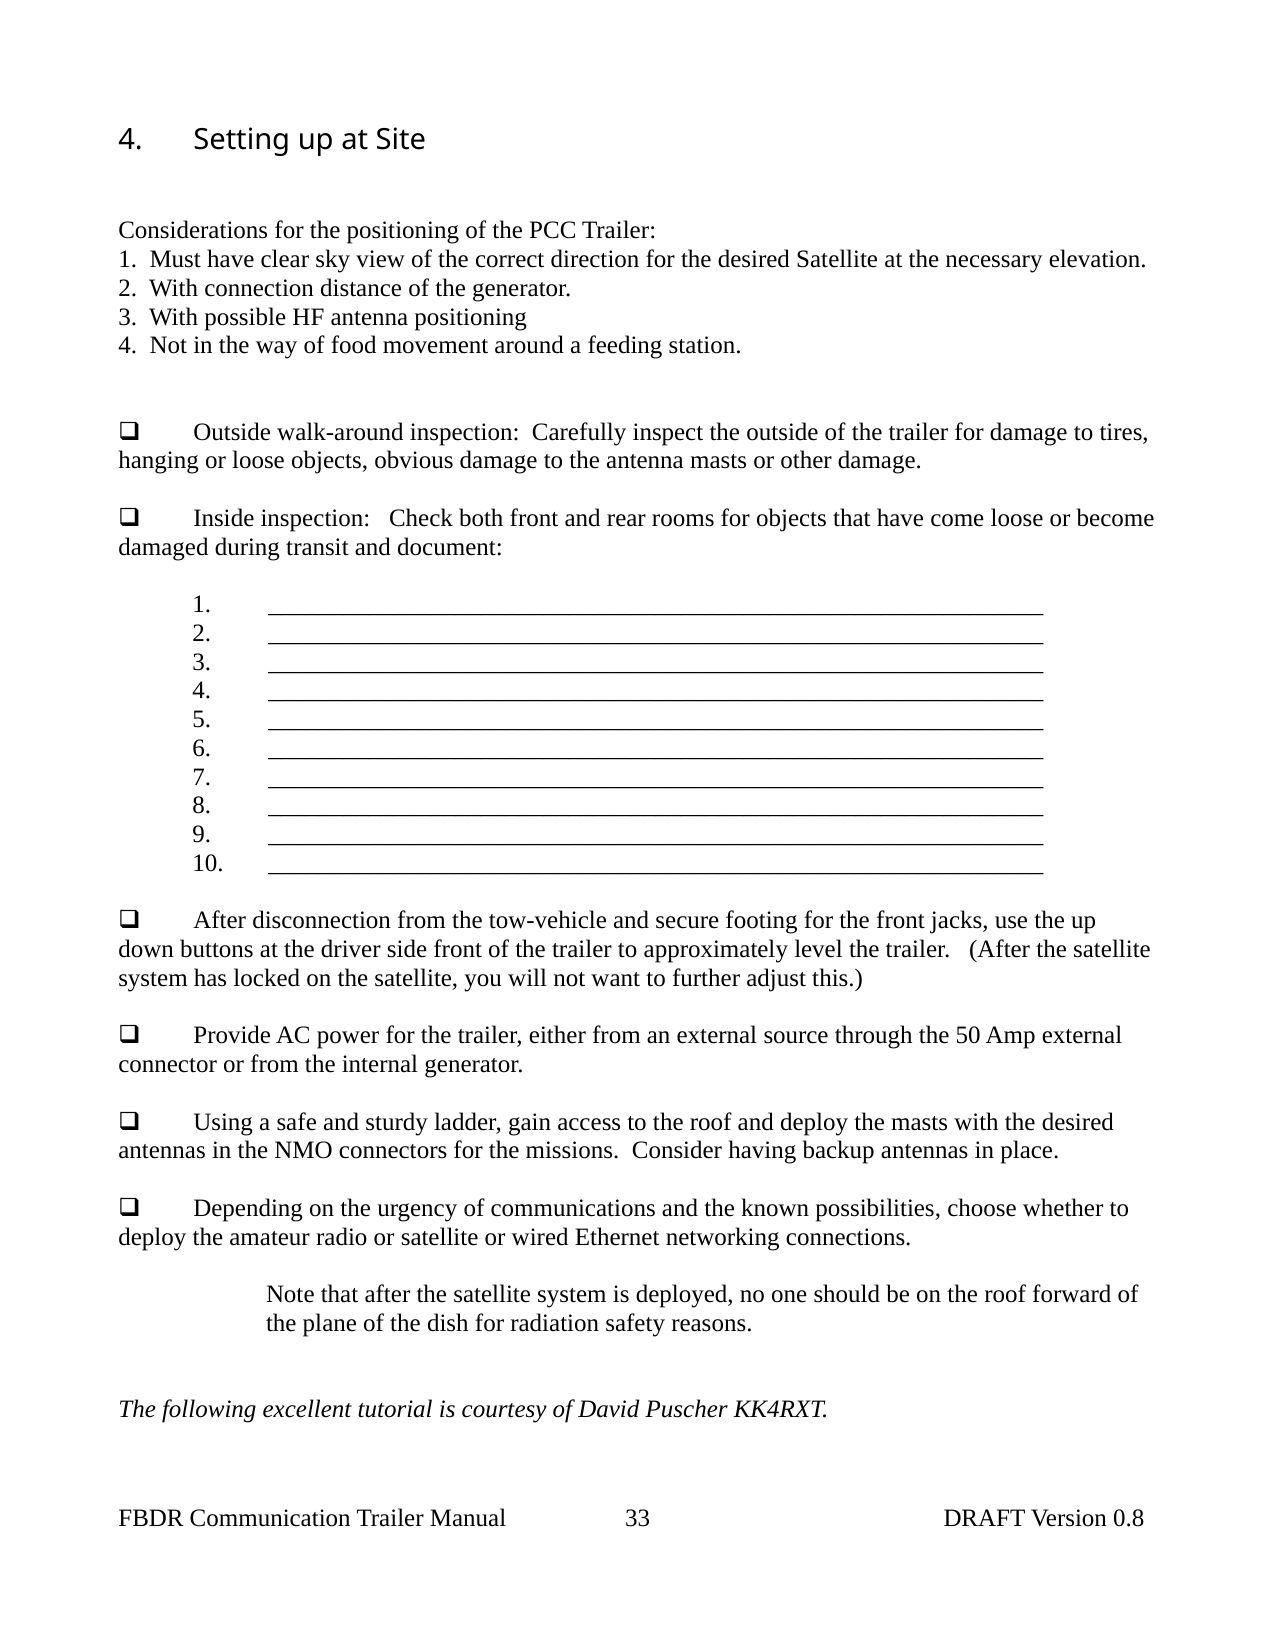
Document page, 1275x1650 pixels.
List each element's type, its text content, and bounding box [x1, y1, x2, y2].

text Considerations for the positioning of the PCC Trailer: [118, 215, 1157, 244]
text 1. Must have clear sky view of the correct direction for the desired Satellite at the necessary elevation. [118, 244, 1157, 273]
text q After disconnection from the tow-vehicle and secure footing for the front jacks, use the up down buttons at the driver side front of the trailer to approximately level the trailer. (After the satellite system has locked on the satellite, you will not want to further adjust this.) [118, 905, 1157, 992]
text 1. ______________________________________________________________ [192, 589, 1157, 618]
text 2. With connection distance of the generator. [118, 273, 1157, 302]
text Note that after the satellite system is deployed, no one should be on the roof forward of the plane of the dish for radiation safety reasons. [266, 1279, 1157, 1337]
text 7. ______________________________________________________________ [192, 762, 1157, 790]
text 4. ______________________________________________________________ [192, 675, 1157, 704]
text q Using a safe and sturdy ladder, gain access to the roof and deploy the masts with the desired antennas in the NMO connectors for the missions. Consider having backup antennas in place. [118, 1107, 1157, 1164]
text 4. Not in the way of food movement around a feeding station. [118, 330, 1157, 359]
text 3. ______________________________________________________________ [192, 647, 1157, 675]
text The following excellent tutorial is courtesy of David Puscher KK4RXT. [118, 1394, 1157, 1423]
text 4. Setting up at Site [118, 118, 1157, 158]
text 8. ______________________________________________________________ [192, 790, 1157, 819]
text q Depending on the urgency of communications and the known possibilities, choose whether to deploy the amateur radio or satellite or wired Ethernet networking connections. [118, 1193, 1157, 1250]
text 6. ______________________________________________________________ [192, 733, 1157, 762]
text 5. ______________________________________________________________ [192, 704, 1157, 733]
text q Outside walk-around inspection: Carefully inspect the outside of the trailer for damage to tires, hanging or loose objects, obvious damage to the antenna masts or other damage. [118, 417, 1157, 474]
text 3. With possible HF antenna positioning [118, 302, 1157, 330]
text q Provide AC power for the trailer, either from an external source through the 50 Amp external connector or from the internal generator. [118, 1020, 1157, 1078]
text 10. ______________________________________________________________ [192, 848, 1157, 877]
text 9. ______________________________________________________________ [192, 819, 1157, 848]
text 2. ______________________________________________________________ [192, 618, 1157, 647]
text q Inside inspection: Check both front and rear rooms for objects that have come loose or become damaged during transit and document: [118, 503, 1157, 560]
